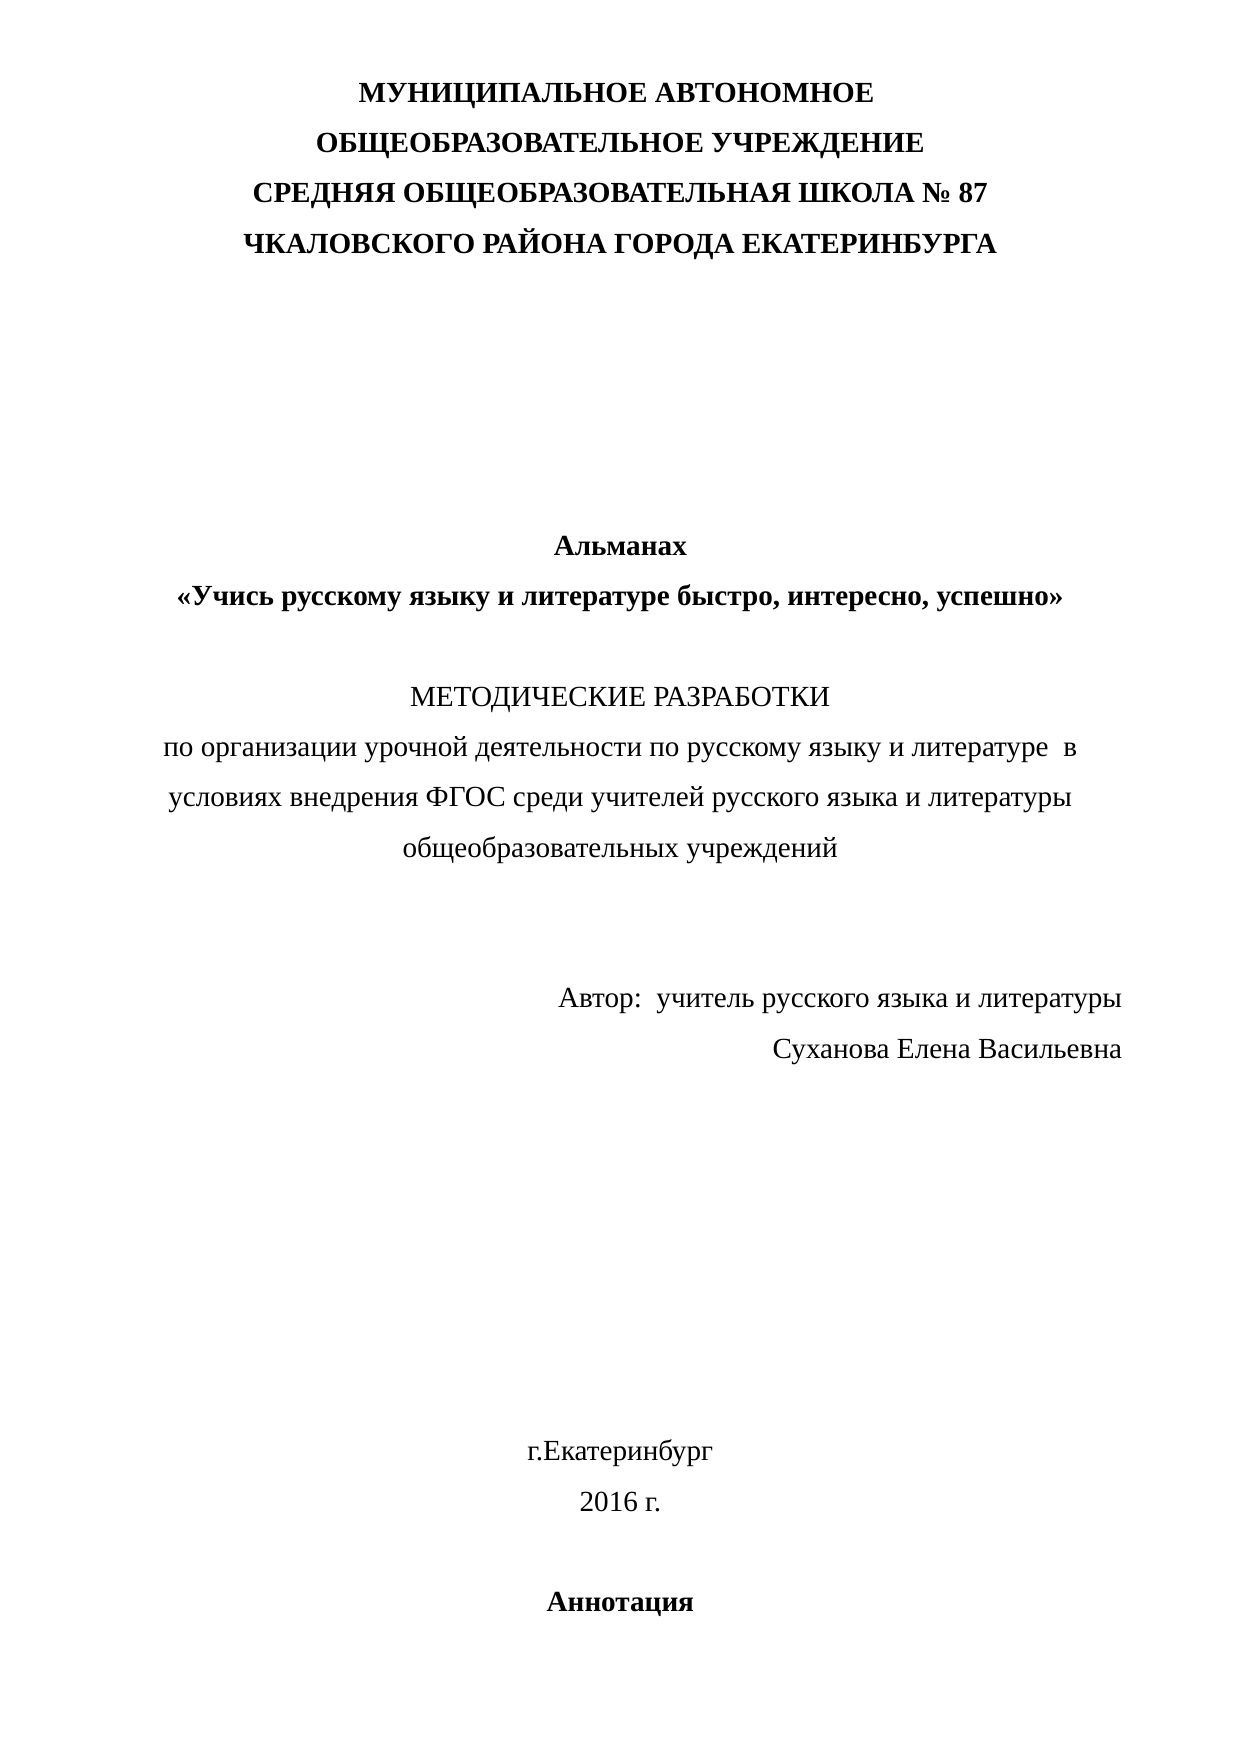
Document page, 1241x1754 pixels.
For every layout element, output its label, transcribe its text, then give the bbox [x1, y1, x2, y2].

text «Учись русскому языку и литературе быстро, интересно, успешно» [118, 578, 1122, 612]
text МУНИЦИПАЛЬНОЕ АВТОНОМНОЕ [118, 75, 1122, 108]
text СРЕДНЯЯ ОБЩЕОБРАЗОВАТЕЛЬНАЯ ШКОЛА № 87 [118, 176, 1122, 209]
text МЕТОДИЧЕСКИЕ РАЗРАБОТКИ [118, 679, 1122, 712]
text ОБЩЕОБРАЗОВАТЕЛЬНОЕ УЧРЕЖДЕНИЕ [118, 125, 1122, 159]
text г.Екатеринбург [118, 1433, 1122, 1467]
text ЧКАЛОВСКОГО РАЙОНА ГОРОДА ЕКАТЕРИНБУРГА [118, 226, 1122, 259]
text по организации урочной деятельности по русскому языку и литературе в условиях внедрения ФГОС среди учителей русского языка и литературы общеобразовательных учреждений [118, 729, 1122, 863]
text Суханова Елена Васильевна [118, 1031, 1122, 1064]
text Автор: учитель русского языка и литературы [118, 981, 1122, 1014]
text Альманах [118, 528, 1122, 561]
text 2016 г. [118, 1484, 1122, 1517]
text Аннотация [118, 1584, 1122, 1618]
